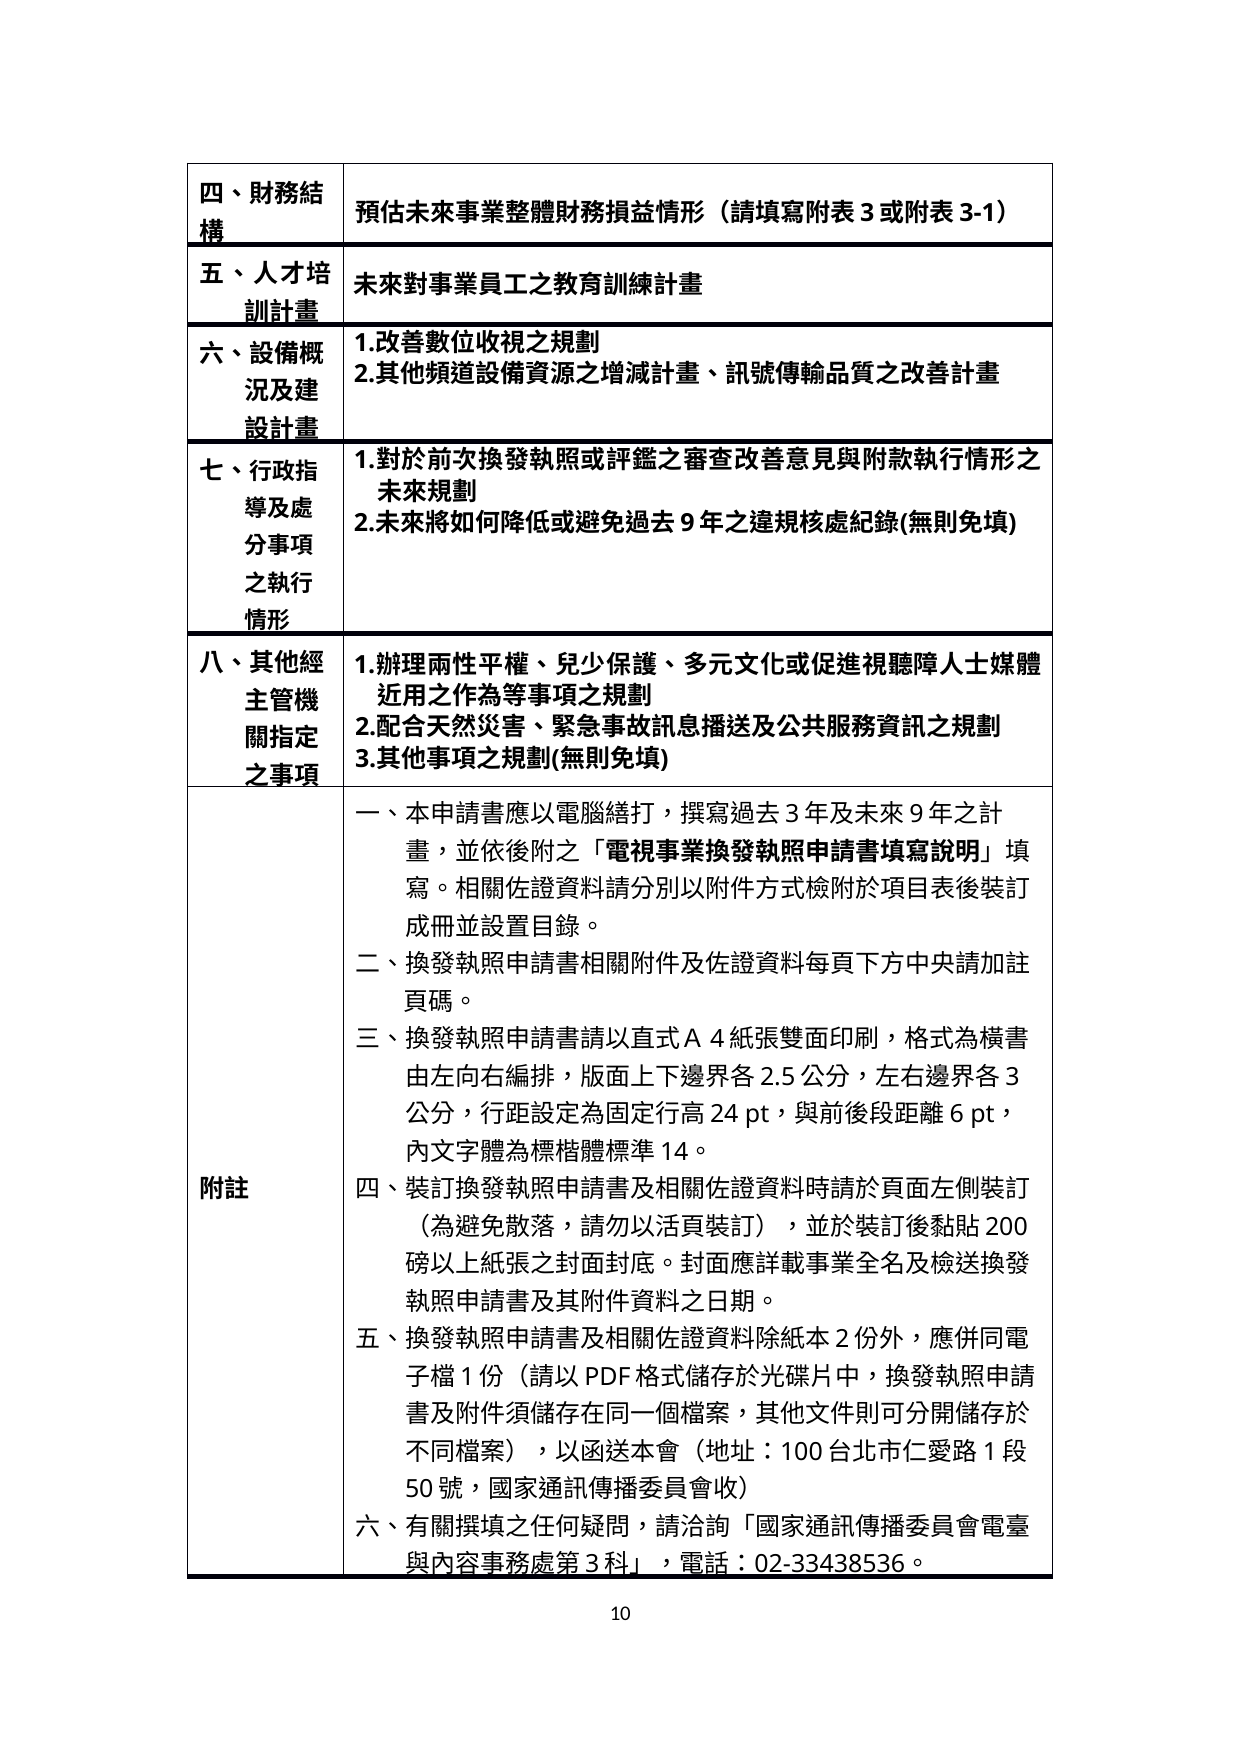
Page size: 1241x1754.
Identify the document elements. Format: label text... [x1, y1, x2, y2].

table_cell 六、設備概況及建設計畫 [188, 327, 343, 439]
table_cell 四、財務結構 [188, 164, 343, 242]
table_cell 1.辦理兩性平權、兒少保護、多元文化或促進視聽障人士媒體近用之作為等事項之規劃 2.配合天然災害、緊急事故訊息播送及公共服務資訊之規劃 3.其他事項之規劃(無則免填) [344, 636, 1052, 786]
table_cell 預估未來事業整體財務損益情形（請填寫附表3或附表3-1） [344, 164, 1052, 242]
table_cell 1.對於前次換發執照或評鑑之審查改善意見與附款執行情形之未來規劃 2.未來將如何降低或避免過去9年之違規核處紀錄(無則免填) [344, 444, 1052, 631]
table_cell 未來對事業員工之教育訓練計畫 [344, 247, 1052, 322]
table_cell 五、人才培訓計畫 [188, 247, 343, 322]
table_cell 八、其他經主管機關指定之事項 [188, 636, 343, 786]
table_cell 1.改善數位收視之規劃 2.其他頻道設備資源之增減計畫、訊號傳輸品質之改善計畫 [344, 327, 1052, 439]
table_cell 一、本申請書應以電腦繕打，撰寫過去3年及未來9年之計畫，並依後附之「電視事業換發執照申請書填寫說明」填寫。相關佐證資料請分別以附件方式檢附於項目表後裝訂成冊並設置目錄。 二、換發執照申請書相關附件及佐證資料每頁下方中央請加註頁碼。 三、換發執照申請書請以直式Ａ4紙張雙面印刷，格式為橫書由左向右編排，版面上下邊界各2.5公分，左右邊界各3公分，行距設定為固定行高24 pt，與前後段距離6 pt，內文字體為標楷體標準14。 四、裝訂換發執照申請書及相關佐證資料時請於頁面左側裝訂（為避免散落，請勿以活頁裝訂），並於裝訂後黏貼200磅以上紙張之封面封底。封面應詳載事業全名及檢送換發執照申請書及其附件資料之日期。 五、換發執照申請書及相關佐證資料除紙本2份外，應併同電子檔1份（請以PDF格式儲存於光碟片中，換發執照申請書及附件須儲存在同一個檔案，其他文件則可分開儲存於不同檔案），以函送本會（地址：100台北市仁愛路1段50號，國家通訊傳播委員會收） 六、有關撰填之任何疑問，請洽詢「國家通訊傳播委員會電臺與內容事務處第3科」，電話：02-33438536。 [344, 787, 1052, 1574]
table_cell 七、行政指導及處分事項之執行情形 [188, 444, 343, 631]
table_cell 附註 [188, 787, 343, 1574]
